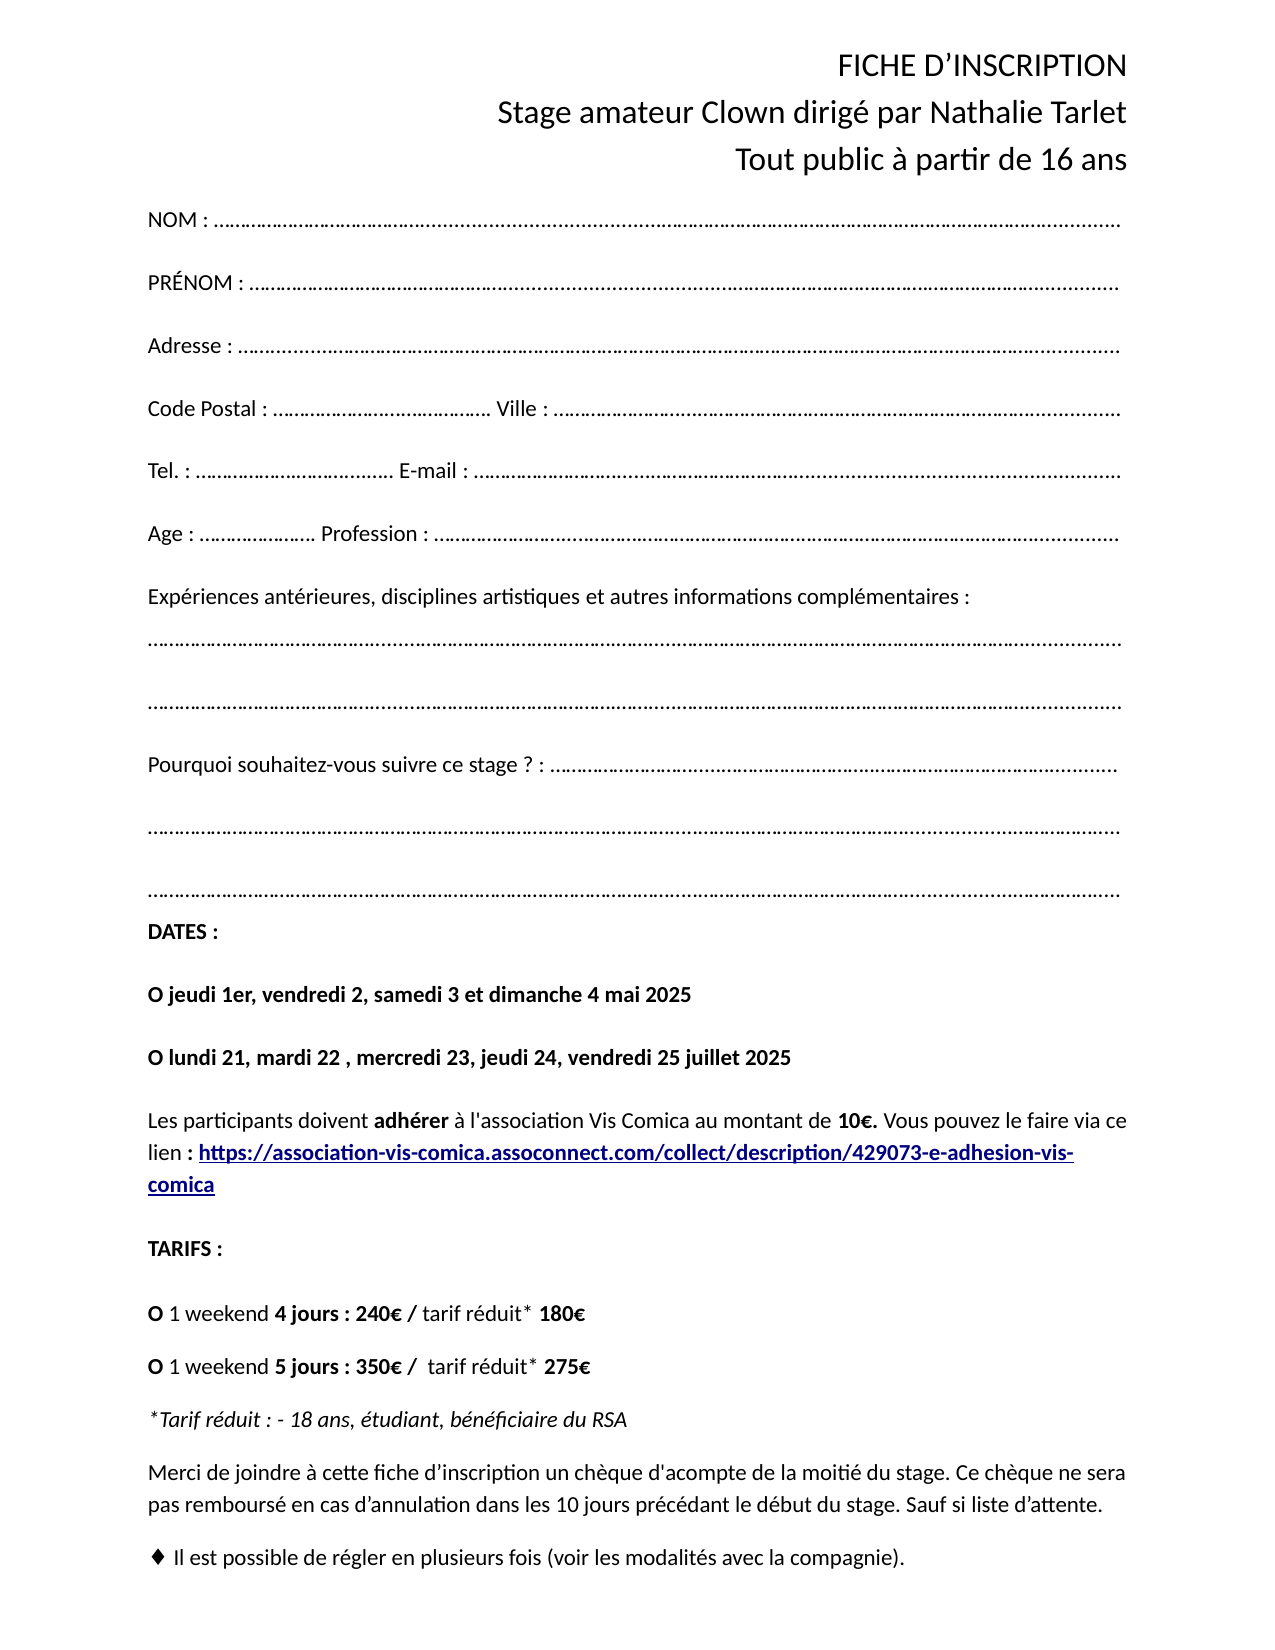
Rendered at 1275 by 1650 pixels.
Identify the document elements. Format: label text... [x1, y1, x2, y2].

subtitle Les participants doivent adhérer à l'association Vis Comica au montant de 10€. Vous pouvez le faire via ce lien : https://association-vis-comica.assoconnect.com/collect/description/429073-e-adhesion-vis-comica TARIFS : О 1 weekend 4 jours : 240€ / tarif réduit* 180€ [148, 1106, 1127, 1327]
subtitle ……………………………………………………………………………………….....…………………………………...................……………..... DATES : [148, 875, 1127, 945]
subtitle Expériences antérieures, disciplines artistiques et autres informations complémentaires : …………………………………….........……………………………….…….....…………………………………………………………................. [148, 582, 1127, 652]
subtitle …………………………………….........……………………………….…….....…………………………………………………………................. [148, 687, 1127, 715]
subtitle О jeudi 1er, vendredi 2, samedi 3 et dimanche 4 mai 2025 [148, 980, 1127, 1008]
subtitle Pourquoi souhaitez-vous suivre ce stage ? : ……………………….....………………………..……………………………............ [148, 750, 1127, 778]
subtitle Code Postal : …………………...….…………. Ville : ……………………...………………………………………………………................ [148, 394, 1127, 422]
subtitle Age : …………………. Profession : …………………….....……….…………………………..……………………………………............... [148, 519, 1127, 547]
subtitle FICHE D’INSCRIPTION Stage amateur Clown dirigé par Nathalie Tarlet Tout public à partir de 16 ans [148, 44, 1127, 178]
subtitle Merci de joindre à cette fiche d’inscription un chèque d'acompte de la moitié du stage. Ce chèque ne sera pas remboursé en cas d’annulation dans les 10 jours précédant le début du stage. Sauf si liste d’attente. [148, 1458, 1127, 1518]
subtitle ……………………………………………………………………………………….....…………………………………...................……………..... [148, 812, 1127, 841]
subtitle ♦ Il est possible de régler en plusieurs fois (voir les modalités avec la compagnie). [148, 1543, 1127, 1571]
subtitle О lundi 21, mardi 22 , mercredi 23, jeudi 24, vendredi 25 juillet 2025 [148, 1043, 1127, 1071]
subtitle Adresse : ……...........……………………………………………………………………………………………………………………................ [148, 331, 1127, 359]
subtitle О 1 weekend 5 jours : 350€ / tarif réduit* 275€ [148, 1352, 1127, 1380]
subtitle *Tarif réduit : - 18 ans, étudiant, bénéficiaire du RSA [148, 1405, 1127, 1433]
subtitle Tel. : ……………….………....….. E-mail : ………………………......………………………......................................................... [148, 456, 1127, 484]
subtitle PRÉNOM : …………………………………………........................................……………………………….………………….............. [148, 268, 1127, 296]
subtitle NOM : …………………………………..........................................……………………………………………………………….............. [148, 205, 1127, 233]
